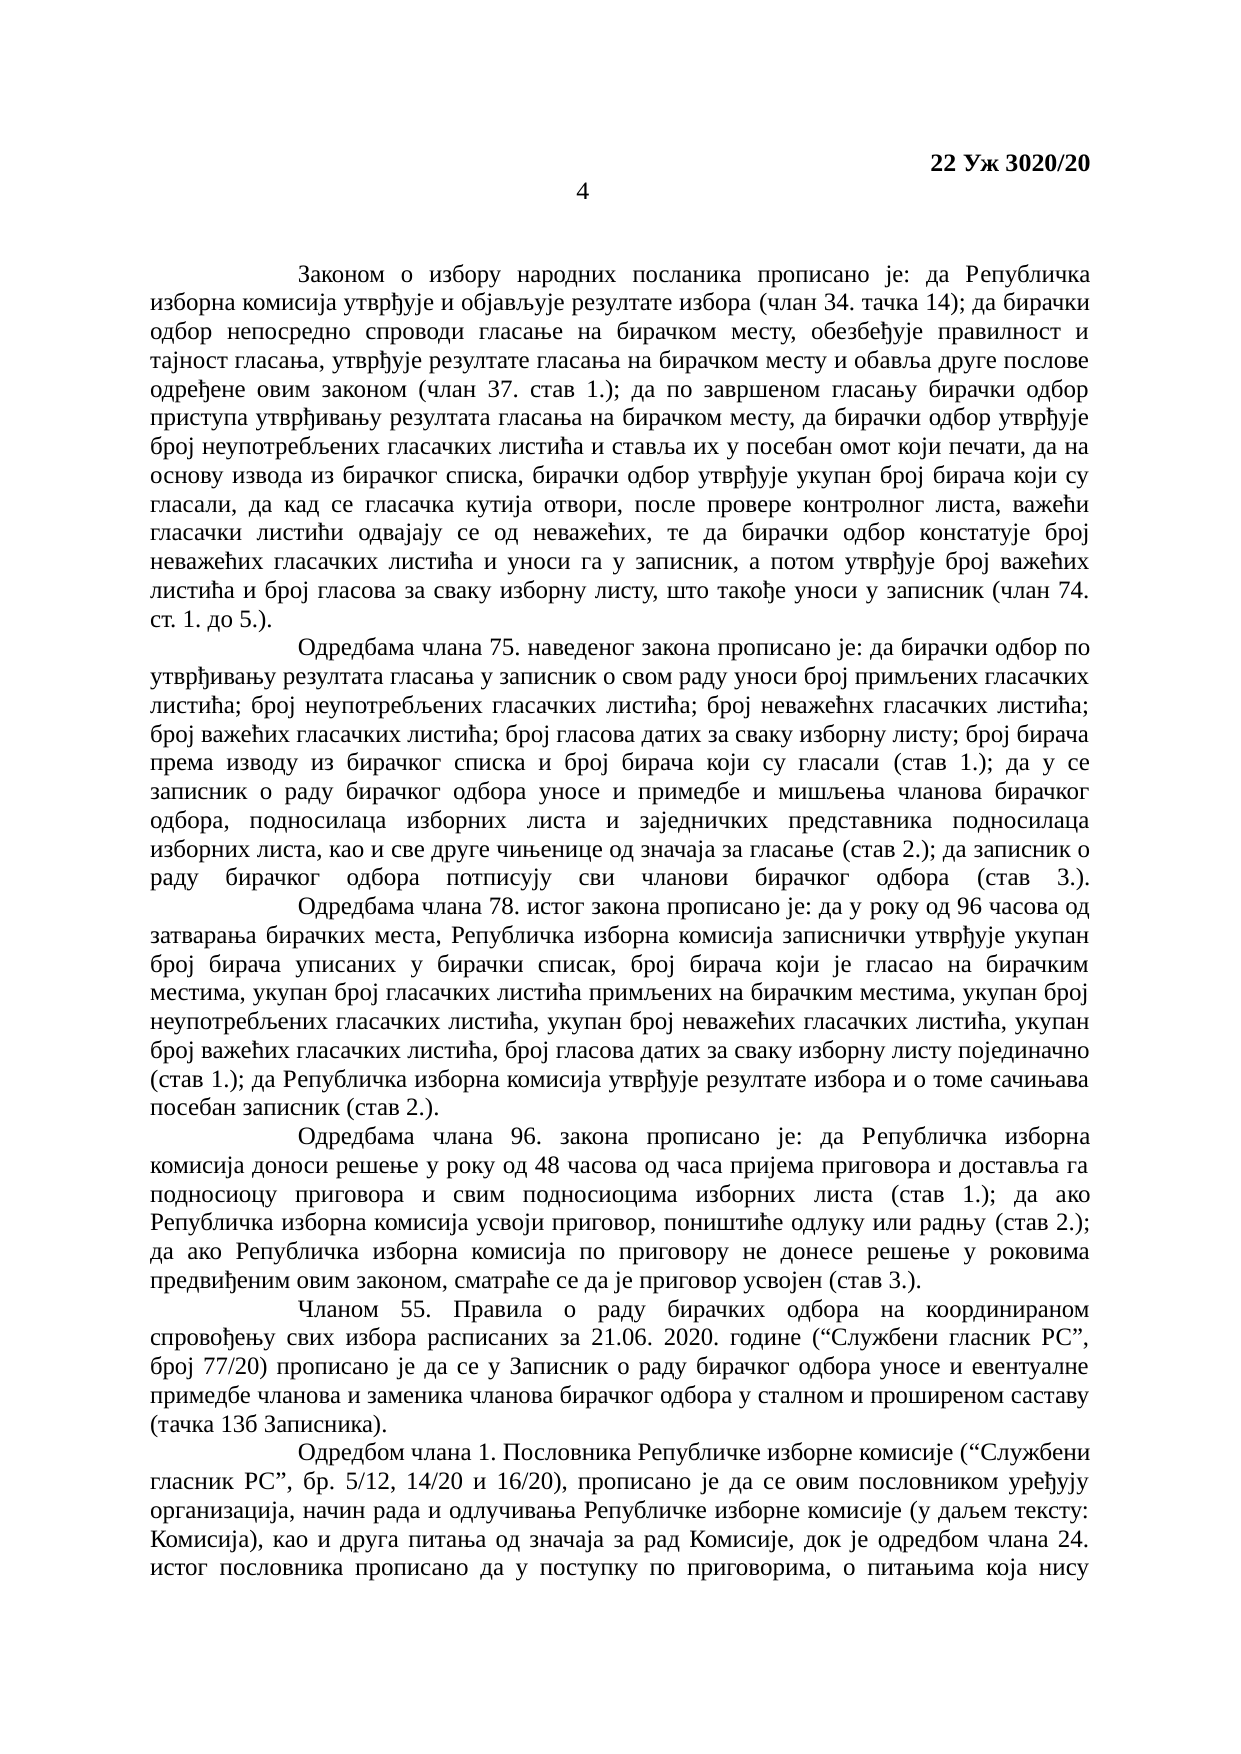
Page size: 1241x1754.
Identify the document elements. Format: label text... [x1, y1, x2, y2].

text Чланом 55. Правила о раду бирачких одбора на координираном спровођењу свих избора расписаних за 21.06. 2020. године (“Службени гласник РС”, број 77/20) прописано је да се у Записник о раду бирачког одбора уносе и евентуалне примедбе чланова и заменика чланова бирачког одбора у сталном и проширеном саставу (тачка 13б Записника). [150, 1294, 1090, 1437]
text Одредбама члана 75. наведеног закона прописано је: да бирачки одбор по утврђивању резултата гласања у записник о свом раду уноси број примљених гласачких листића; број неупотребљених гласачких листића; број неважећнх гласачких листића; број важећих гласачких листића; број гласова датих за сваку изборну листу; број бирача према изводу из бирачког списка и број бирача који су гласали (став 1.); да у се записник о раду бирачког одбора уносе и примедбе и мишљења чланова бирачког одбора, подносилаца изборних листа и заједничких представника подносилаца изборних листа, као и све друге чињенице од значаја за гласање (став 2.); да записник о раду бирачког одбора потписују сви чланови бирачког одбора (став 3.). Одредбама члана 78. истог закона прописано је: да у року од 96 часова од затварања бирачких места, Републичка изборна комисија записнички утврђује укупан број бирача уписаних у бирачки списак, број бирача који је гласао на бирачким местима, укупан број гласачких листића примљених на бирачким местима, укупан број неупотребљених гласачких листића, укупан број неважећих гласачких листића, укупан број важећих гласачких листића, број гласова датих за сваку изборну листу појединачно (став 1.); да Републичка изборна комисија утврђује резултате избора и о томе сачињава посебан записник (став 2.). [150, 632, 1090, 1121]
text Одредбама члана 96. закона прописано је: да Републичка изборна комисија доноси решење у року од 48 часова од часа пријема приговора и доставља га подносиоцу приговора и свим подносиоцима изборних листа (став 1.); да ако Републичка изборна комисија усвоји приговор, поништиће одлуку или радњу (став 2.); да ако Републичка изборна комисија по приговору не донесе решење у роковима предвиђеним овим законом, сматраће се да је приговор усвојен (став 3.). [150, 1121, 1090, 1294]
text Одредбом члана 1. Пословника Републичке изборне комисије (“Службени гласник РС”, бр. 5/12, 14/20 и 16/20), прописано је да се овим пословником уређују организација, начин рада и одлучивања Републичке изборне комисије (у даљем тексту: Комисија), као и друга питања од значаја за рад Комисије, док је одредбом члана 24. истог пословника прописано да у поступку по приговорима, о питањима која нису [150, 1437, 1090, 1581]
text Законом о избору народних посланика прописано је: да Републичка изборна комисија утврђује и објављује резултате избора (члан 34. тачка 14); да бирачки одбор непосредно спроводи гласање на бирачком месту, обезбеђује правилност и тајност гласања, утврђује резултате гласања на бирачком месту и обавља друге послове одређене овим законом (члан 37. став 1.); да по завршеном гласању бирачки одбор приступа утврђивању резултата гласања на бирачком месту, да бирачки одбор утврђује број неупотребљених гласачких листића и ставља их у посебан омот који печати, да на основу извода из бирачког списка, бирачки одбор утврђује укупан број бирача који су гласали, да кад се гласачка кутија отвори, после провере контролног листа, важећи гласачки листићи одвајају се од неважећих, те да бирачки одбор констатује број неважећих гласачких листића и уноси га у записник, а потом утврђује број важећих листића и број гласова за сваку изборну листу, што такође уноси у записник (члан 74. ст. 1. до 5.). [150, 259, 1090, 632]
